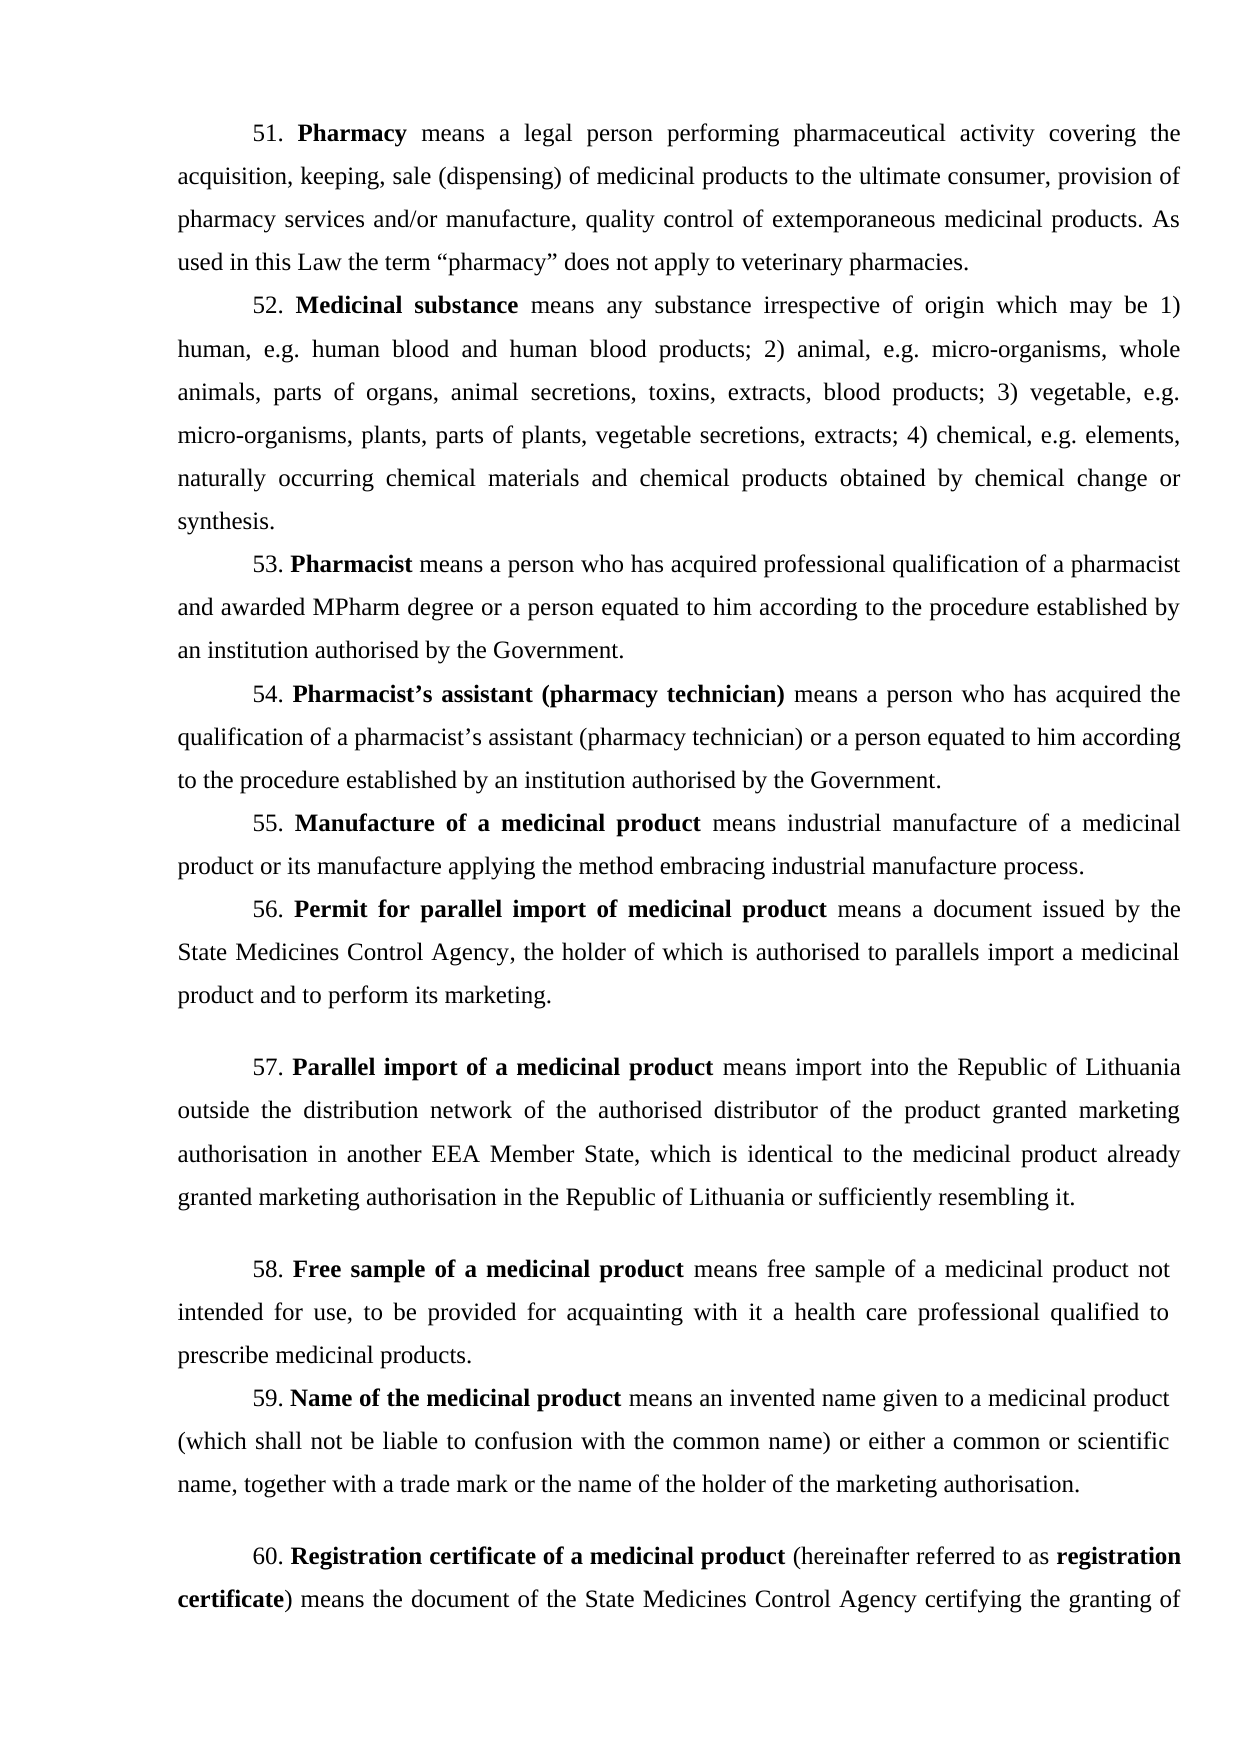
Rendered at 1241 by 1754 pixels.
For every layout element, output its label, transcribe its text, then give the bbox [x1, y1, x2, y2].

text 51. Pharmacy means a legal person performing pharmaceutical activity covering the acquisition, keeping, sale (dispensing) of medicinal products to the ultimate consumer, provision of pharmacy services and/or manufacture, quality control of extemporaneous medicinal products. As used in this Law the term “pharmacy” does not apply to veterinary pharmacies. [177, 118, 1181, 276]
text 53. Pharmacist means a person who has acquired professional qualification of a pharmacist and awarded MPharm degree or a person equated to him according to the procedure established by an institution authorised by the Government. [177, 549, 1181, 664]
text 52. Medicinal substance means any substance irrespective of origin which may be 1) human, e.g. human blood and human blood products; 2) animal, e.g. micro-organisms, whole animals, parts of organs, animal secretions, toxins, extracts, blood products; 3) vegetable, e.g. micro-organisms, plants, parts of plants, vegetable secretions, extracts; 4) chemical, e.g. elements, naturally occurring chemical materials and chemical products obtained by chemical change or synthesis. [177, 291, 1181, 535]
text 54. Pharmacist’s assistant (pharmacy technician) means a person who has acquired the qualification of a pharmacist’s assistant (pharmacy technician) or a person equated to him according to the procedure established by an institution authorised by the Government. [177, 679, 1181, 794]
text 59. Name of the medicinal product means an invented name given to a medicinal product (which shall not be liable to confusion with the common name) or either a common or scientific name, together with a trade mark or the name of the holder of the marketing authorisation. [177, 1383, 1171, 1498]
text 58. Free sample of a medicinal product means free sample of a medicinal product not intended for use, to be provided for acquainting with it a health care professional qualified to prescribe medicinal products. [177, 1254, 1171, 1369]
text 57. Parallel import of a medicinal product means import into the Republic of Lithuania outside the distribution network of the authorised distributor of the product granted marketing authorisation in another EEA Member State, which is identical to the medicinal product already granted marketing authorisation in the Republic of Lithuania or sufficiently resembling it. [177, 1052, 1181, 1211]
text 56. Permit for parallel import of medicinal product means a document issued by the State Medicines Control Agency, the holder of which is authorised to parallels import a medicinal product and to perform its marketing. [177, 894, 1181, 1009]
text 60. Registration certificate of a medicinal product (hereinafter referred to as registration certificate) means the document of the State Medicines Control Agency certifying the granting of [177, 1541, 1181, 1613]
text 55. Manufacture of a medicinal product means industrial manufacture of a medicinal product or its manufacture applying the method embracing industrial manufacture process. [177, 808, 1181, 880]
